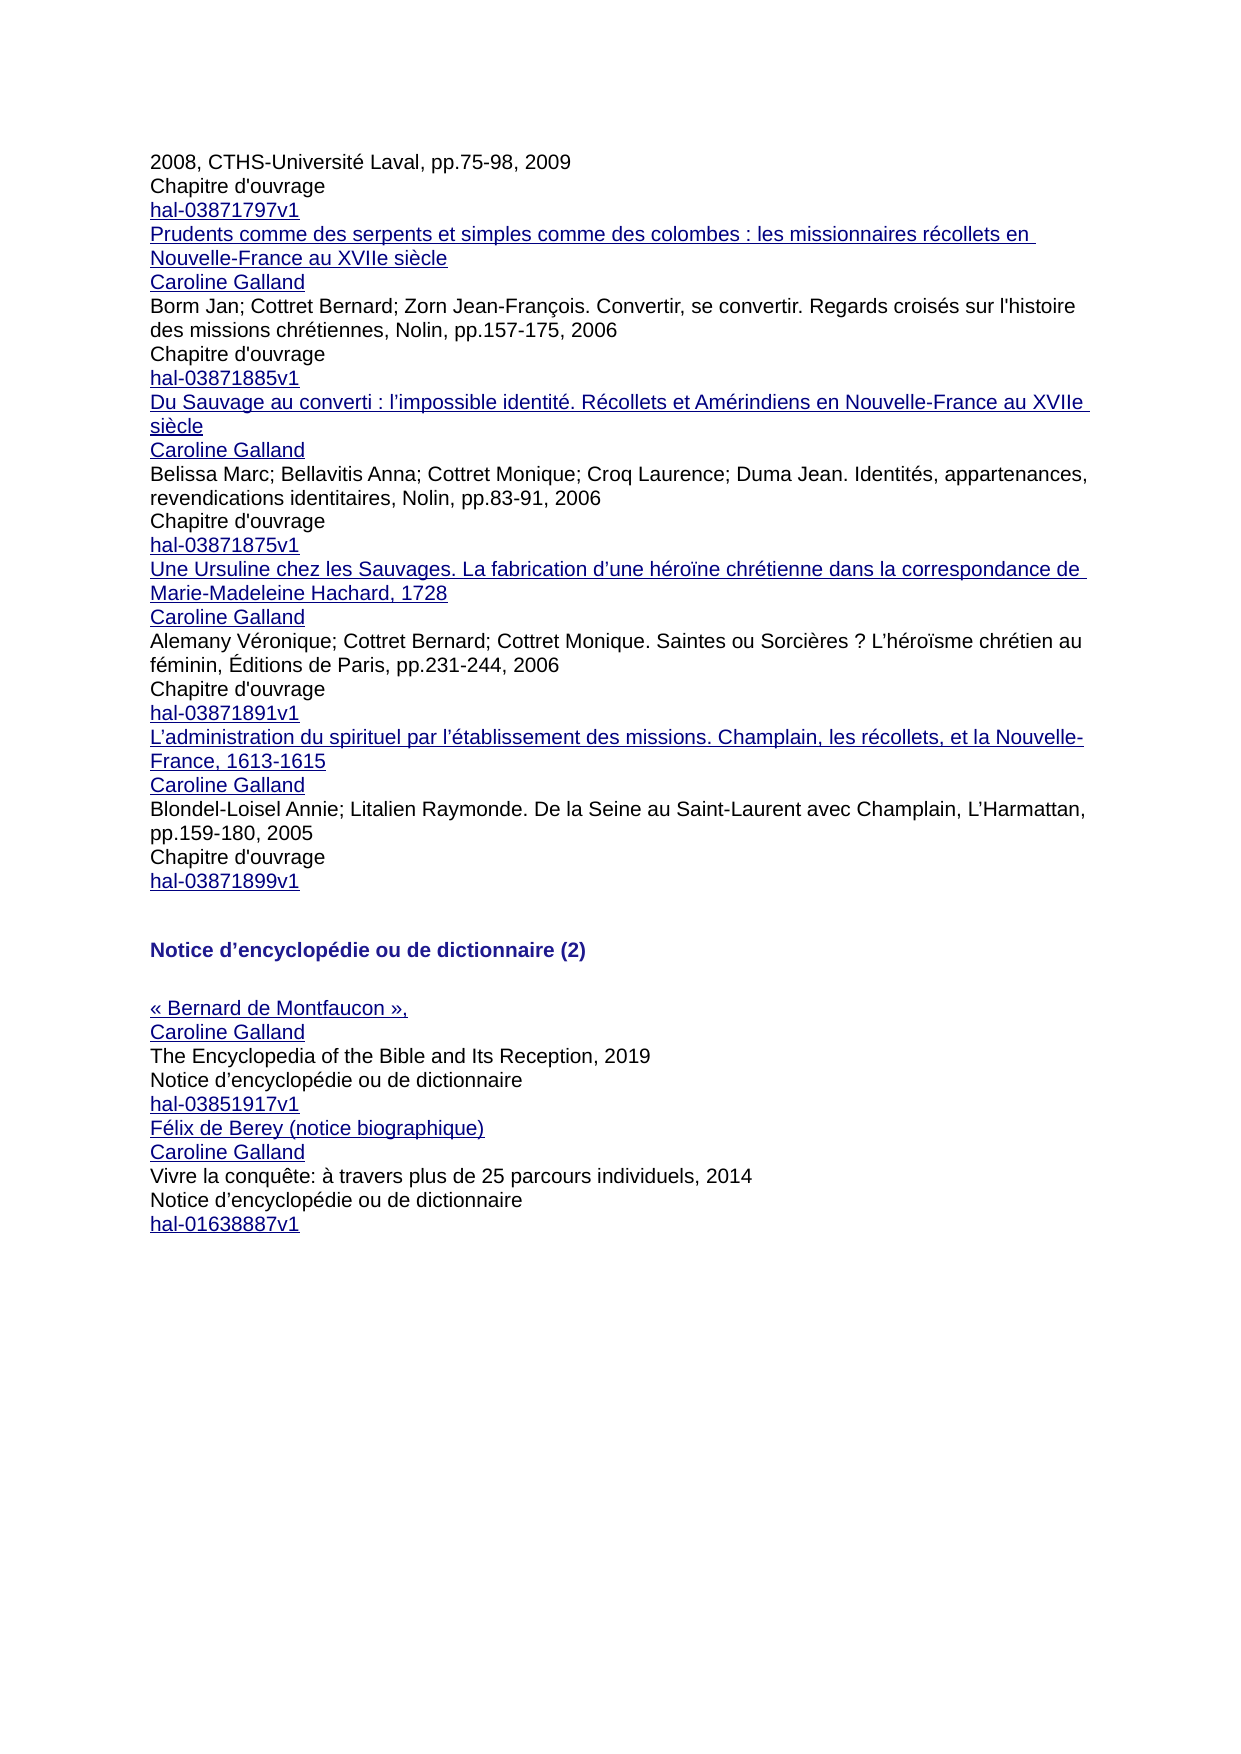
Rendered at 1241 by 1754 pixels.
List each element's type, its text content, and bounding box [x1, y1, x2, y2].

table_cell siècle Caroline Galland Belissa Marc; Bellavitis Anna; Cottret Monique; Croq Laurence; Duma Jean. Identités, appartenances, revendications identitaires, Nolin, pp.83-91, 2006 Chapitre d'ouvrage hal-03871875v1 [150, 412, 1090, 557]
table_cell L’administration du spirituel par l’établissement des missions. Champlain, les récollets, et la Nouvelle-France, 1613-1615 Caroline Galland Blondel-Loisel Annie; Litalien Raymonde. De la Seine au Saint-Laurent avec Champlain, L’Harmattan, pp.159-180, 2005 Chapitre d'ouvrage hal-03871899v1 [150, 725, 1090, 893]
table_header « Bernard de Montfaucon », Caroline Galland The Encyclopedia of the Bible and Its Reception, 2019 Notice d’encyclopédie ou de dictionnaire hal-03851917v1 [150, 996, 1090, 1116]
table_cell 2008, CTHS-Université Laval, pp.75-98, 2009 Chapitre d'ouvrage hal-03871797v1 [150, 150, 1090, 222]
table_cell Félix de Berey (notice biographique) Caroline Galland Vivre la conquête: à travers plus de 25 parcours individuels, 2014 Notice d’encyclopédie ou de dictionnaire hal-01638887v1 [150, 1116, 1090, 1235]
subtitle Notice d’encyclopédie ou de dictionnaire (2) [150, 937, 1090, 961]
table_cell Une Ursuline chez les Sauvages. La fabrication d’une héroïne chrétienne dans la correspondance de Marie-Madeleine Hachard, 1728 Caroline Galland Alemany Véronique; Cottret Bernard; Cottret Monique. Saintes ou Sorcières ? L’héroïsme chrétien au féminin, Éditions de Paris, pp.231-244, 2006 Chapitre d'ouvrage hal-03871891v1 [150, 557, 1090, 725]
table_cell Prudents comme des serpents et simples comme des colombes : les missionnaires récollets en Nouvelle-France au XVIIe siècle Caroline Galland Borm Jan; Cottret Bernard; Zorn Jean-François. Convertir, se convertir. Regards croisés sur l'histoire des missions chrétiennes, Nolin, pp.157-175, 2006 Chapitre d'ouvrage hal-03871885v1 [150, 222, 1090, 389]
table_cell Du Sauvage au converti : l’impossible identité. Récollets et Amérindiens en Nouvelle-France au XVIIe [150, 390, 1090, 411]
